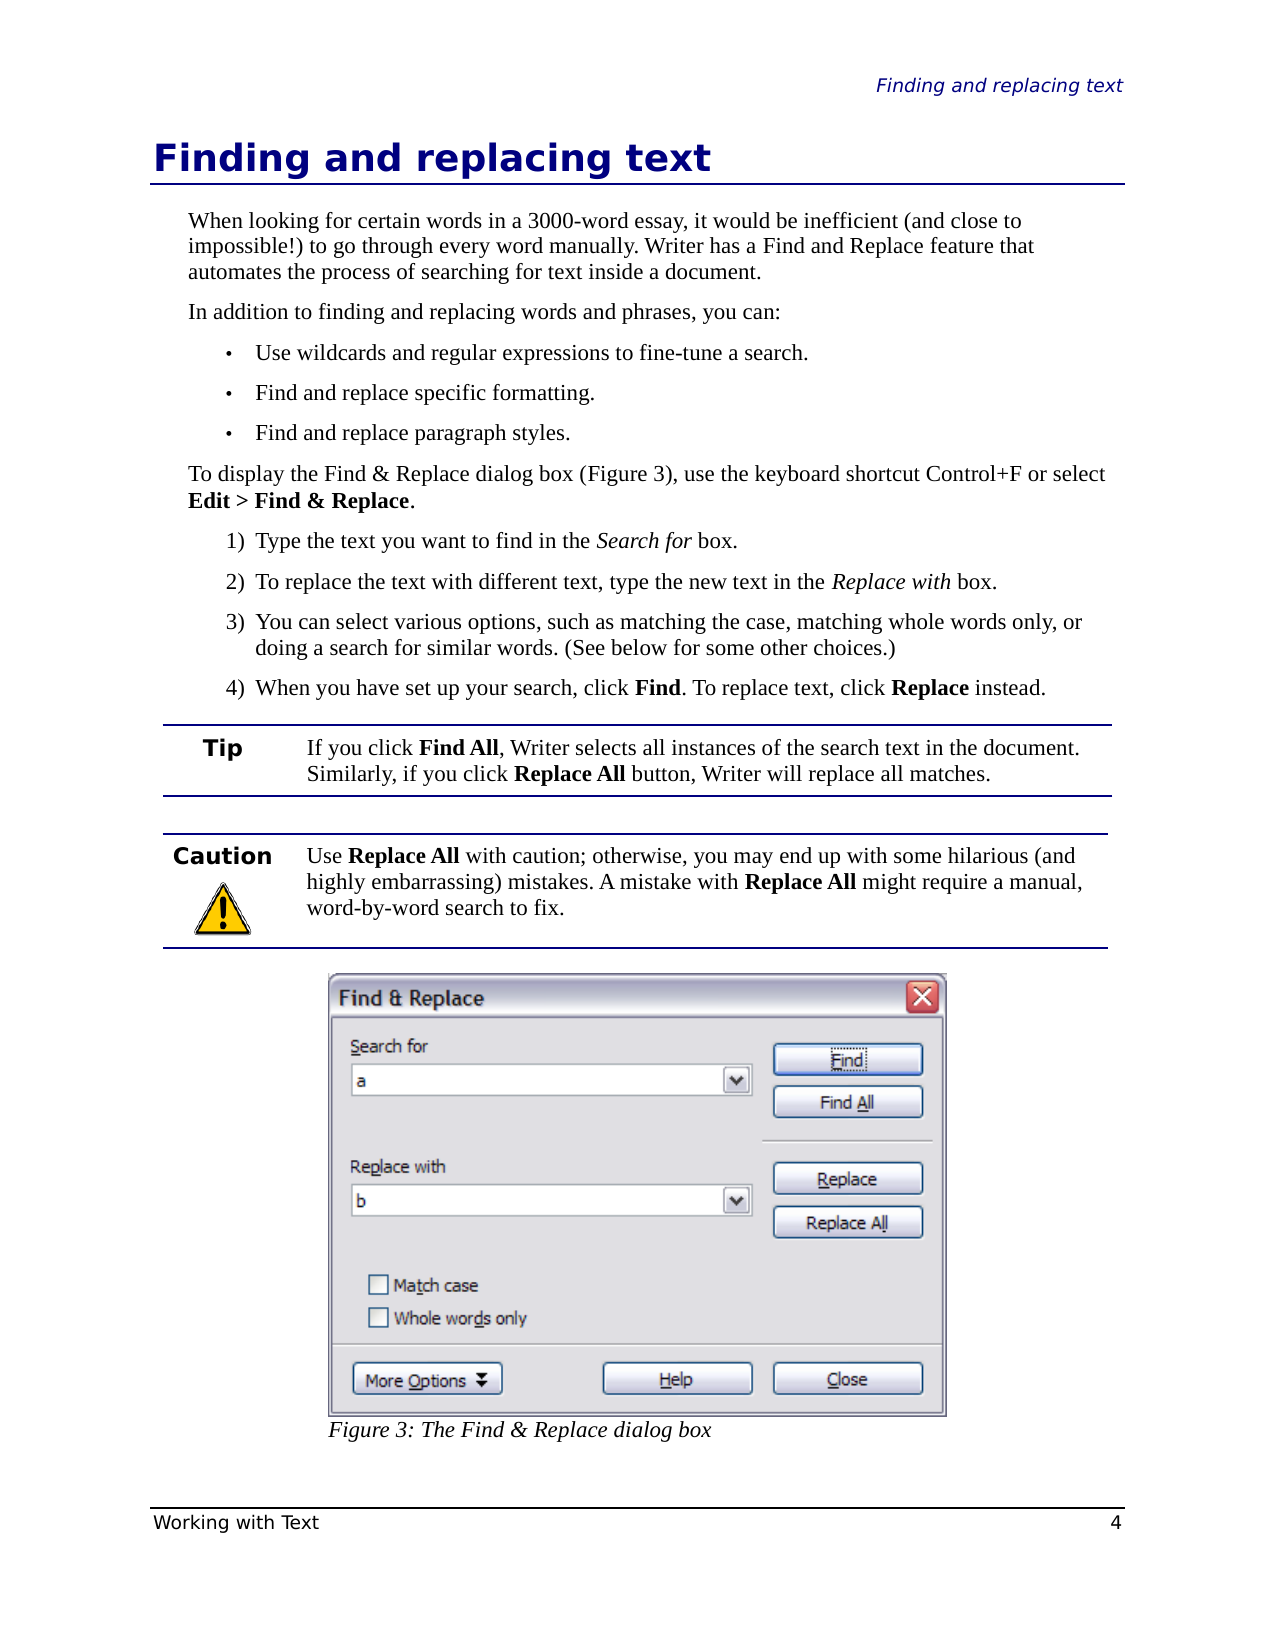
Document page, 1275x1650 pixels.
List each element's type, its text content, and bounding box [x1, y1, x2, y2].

table_header Caution [163, 835, 283, 947]
picture [328, 973, 947, 1417]
list You can select various options, such as matching the case, matching whole words only, or doing a search for similar words. (See below for some other choices.) [226, 609, 1125, 660]
list Use wildcards and regular expressions to fine-tune a search. [226, 339, 1125, 365]
table_header If you click Find All, Writer selects all instances of the search text in the document. Similarly, if you click Replace All button, Writer will replace all matches. [283, 726, 1112, 795]
list When you have set up your search, click Find. To replace text, click Replace instead. [226, 675, 1125, 700]
text When looking for certain words in a 3000-word essay, it would be inefficient (and close to impossible!) to go through every word manually. Writer has a Find and Replace feature that automates the process of searching for text inside a document. [188, 208, 1125, 284]
table_header Tip [163, 726, 283, 795]
text To display the Find & Replace dialog box (Figure 3), use the keyboard shortcut Control+F or select Edit > Find & Replace. [188, 460, 1125, 514]
text In addition to finding and replacing words and phrases, you can: [188, 299, 1125, 325]
list Find and replace paragraph styles. [226, 420, 1125, 446]
list Find and replace specific formatting. [226, 380, 1125, 405]
list Type the text you want to find in the Search for box. [226, 528, 1125, 554]
table_header Use Replace All with caution; otherwise, you may end up with some hilarious (and highly embarrassing) mistakes. A mistake with Replace All might require a manual, word-by-word search to fix. [283, 835, 1108, 947]
picture [190, 878, 255, 939]
text Figure 3: The Find & Replace dialog box [328, 1417, 947, 1442]
subtitle Finding and replacing text [150, 134, 1125, 183]
list To replace the text with different text, type the new text in the Replace with box. [226, 569, 1125, 594]
